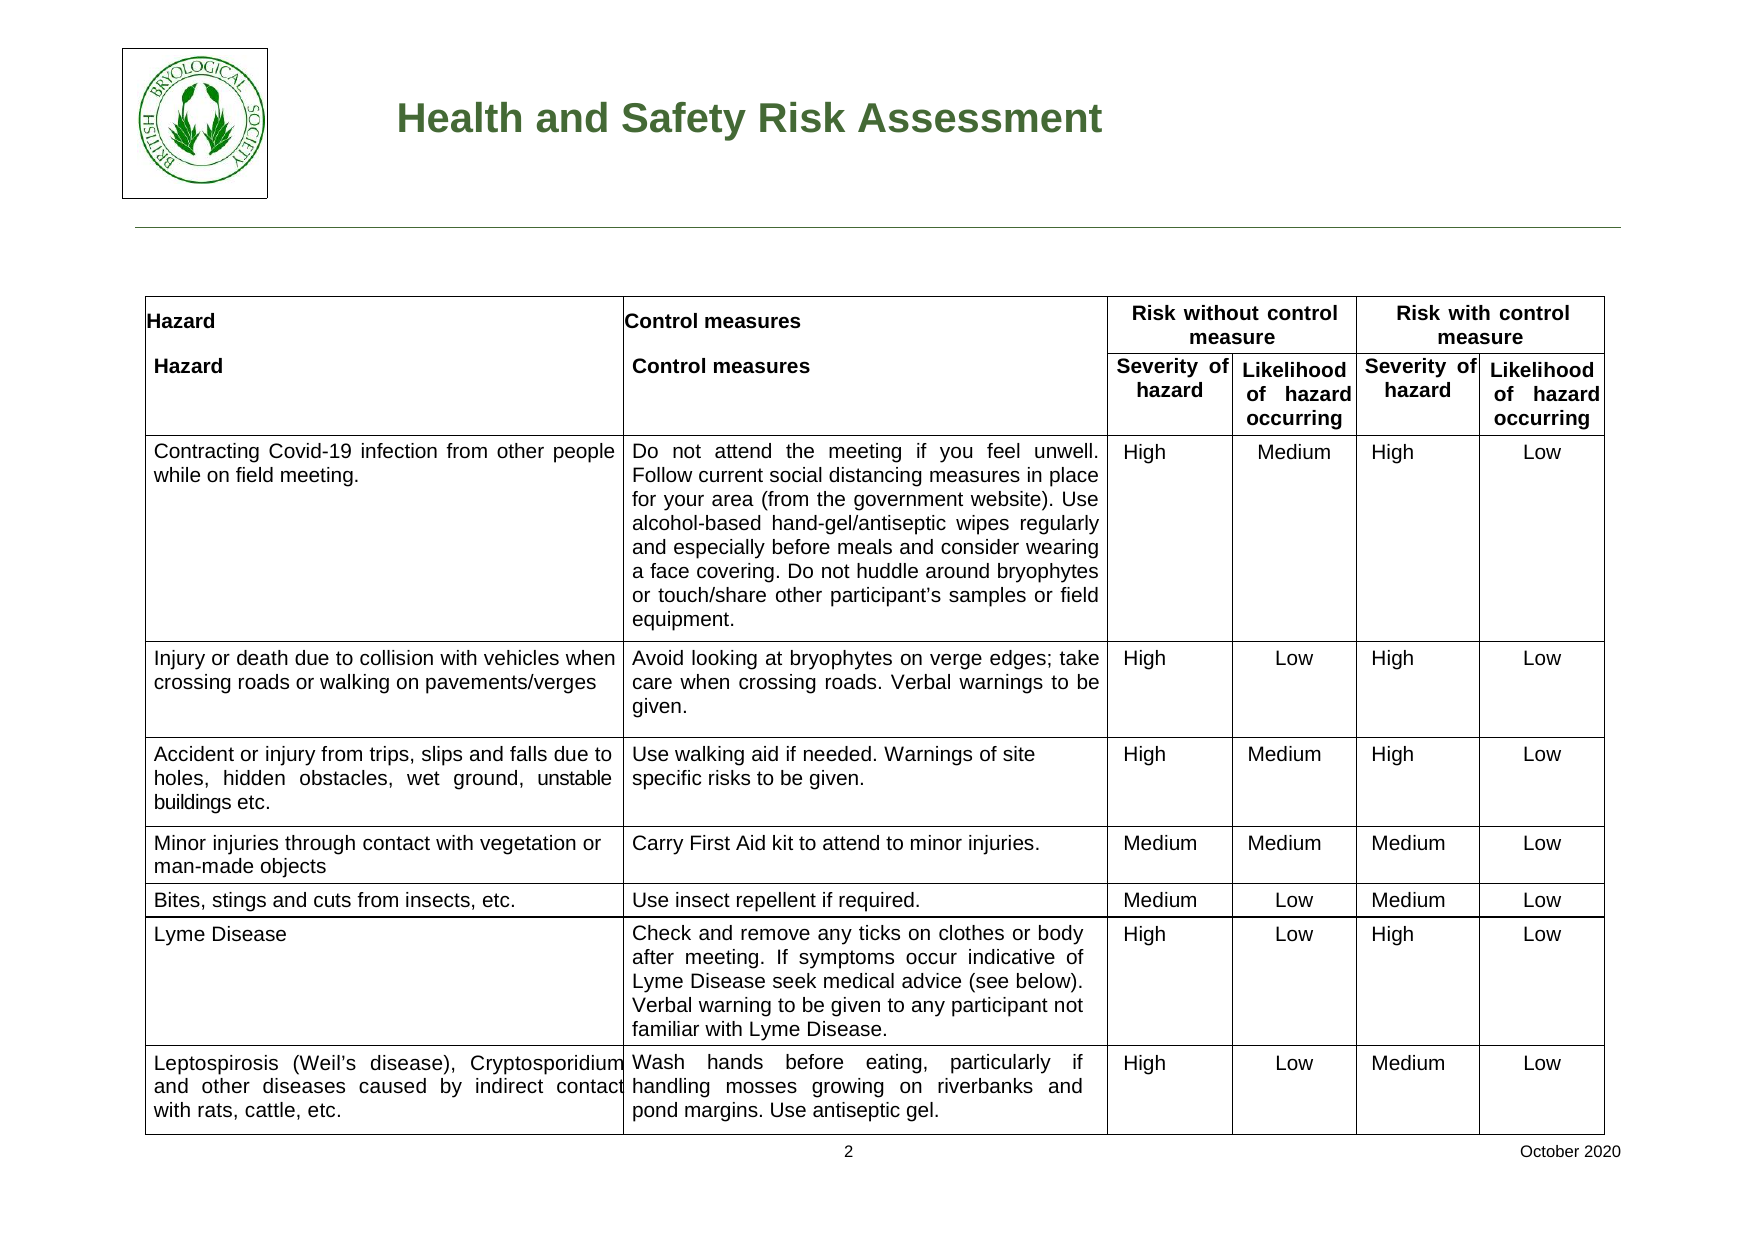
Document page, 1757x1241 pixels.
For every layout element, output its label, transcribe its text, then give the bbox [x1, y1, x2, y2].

table_cell Medium [1233, 738, 1356, 826]
table_cell Medium [1357, 1046, 1479, 1134]
table_cell Medium [1233, 436, 1356, 641]
table_cell Injury or death due to collision with vehicles when crossing roads or walking on pavements/verges [146, 642, 623, 737]
table_cell High [1108, 738, 1232, 826]
table_cell Contracting Covid-19 infection from other people while on field meeting. [146, 436, 623, 641]
table_cell Low [1480, 827, 1604, 883]
table_cell Carry First Aid kit to attend to minor injuries. [624, 827, 1107, 883]
table_cell Severity of hazard [1357, 354, 1479, 434]
table_cell Bites, stings and cuts from insects, etc. [146, 884, 623, 916]
table_cell Low [1480, 642, 1604, 737]
table_cell Likelihood of hazard occurring [1480, 354, 1604, 434]
table_cell Avoid looking at bryophytes on verge edges; take care when crossing roads. Verbal warnings to be given. [624, 642, 1107, 737]
table_cell Low [1233, 1046, 1356, 1134]
table_cell High [1108, 1046, 1232, 1134]
table_cell High [1357, 642, 1479, 737]
table_cell Medium [1108, 884, 1232, 916]
table_cell Minor injuries through contact with vegetation or man-made objects [146, 827, 623, 883]
table_header Risk without control measure [1108, 297, 1356, 353]
table_cell Use walking aid if needed. Warnings of site specific risks to be given. [624, 738, 1107, 826]
table_header Control measures Control measures [624, 297, 1107, 434]
table_cell Do not attend the meeting if you feel unwell. Follow current social distancing measures in place for your area (from the government website). Use alcohol-based hand-gel/antiseptic wipes regularly and especially before meals and consider wearing a face covering. Do not huddle around bryophytes or touch/share other participant’s samples or field equipment. [624, 436, 1107, 641]
table_cell Low [1233, 884, 1356, 916]
table_cell High [1108, 436, 1232, 641]
table_header Risk with control measure [1357, 297, 1604, 353]
table_cell Medium [1108, 827, 1232, 883]
table_cell Low [1480, 918, 1604, 1045]
table_cell Low [1480, 884, 1604, 916]
table_cell Low [1233, 642, 1356, 737]
table_cell Low [1480, 738, 1604, 826]
table_header Hazard Hazard [146, 297, 623, 434]
table_cell Leptospirosis (Weil’s disease), Cryptosporidium and other diseases caused by indirect contact with rats, cattle, etc. [146, 1046, 623, 1134]
table_cell Accident or injury from trips, slips and falls due to holes, hidden obstacles, wet ground, unstable buildings etc. [146, 738, 623, 826]
table_cell Lyme Disease [146, 918, 623, 1045]
table_cell Low [1233, 918, 1356, 1045]
table_cell Medium [1233, 827, 1356, 883]
table_cell Medium [1357, 884, 1479, 916]
table_cell Medium [1357, 827, 1479, 883]
table_cell High [1357, 436, 1479, 641]
table_cell Severity of hazard [1108, 354, 1232, 434]
table_cell Use insect repellent if required. [624, 884, 1107, 916]
table_cell High [1108, 918, 1232, 1045]
table_cell High [1108, 642, 1232, 737]
table_cell Likelihood of hazard occurring [1233, 354, 1356, 434]
table_cell High [1357, 918, 1479, 1045]
table_cell High [1357, 738, 1479, 826]
table_cell Low [1480, 436, 1604, 641]
table_cell Check and remove any ticks on clothes or body after meeting. If symptoms occur indicative of Lyme Disease seek medical advice (see below). Verbal warning to be given to any participant not familiar with Lyme Disease. [624, 918, 1107, 1045]
table_cell Wash hands before eating, particularly if handling mosses growing on riverbanks and pond margins. Use antiseptic gel. [624, 1046, 1107, 1134]
table_cell Low [1480, 1046, 1604, 1134]
